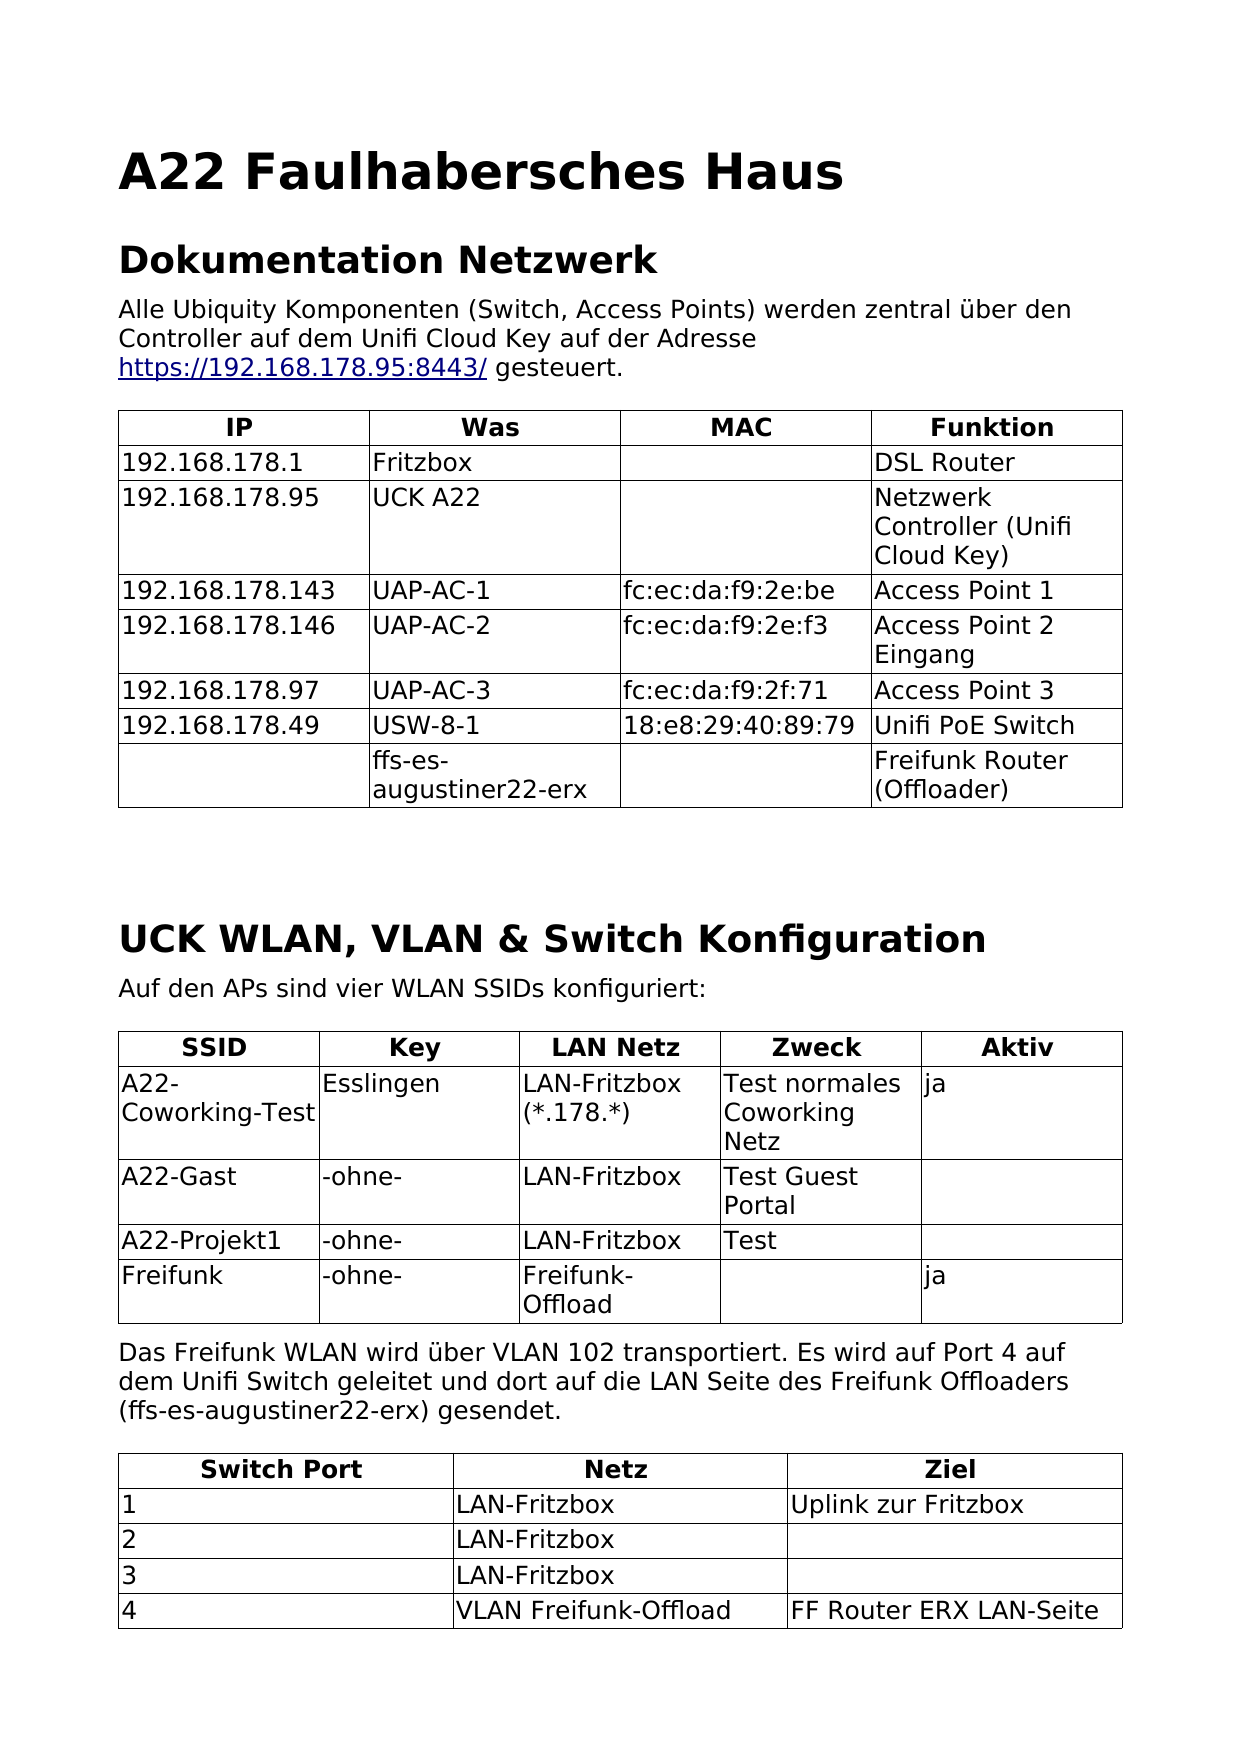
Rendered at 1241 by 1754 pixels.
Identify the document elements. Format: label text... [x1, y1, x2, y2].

table_header IP [119, 411, 369, 445]
table_cell 192.168.178.49 [119, 709, 369, 743]
table_cell A22-Coworking-Test [119, 1067, 319, 1159]
table_cell Test Guest Portal [721, 1160, 921, 1223]
table_cell UAP-AC-1 [370, 575, 620, 608]
subtitle A22 Faulhabersches Haus [118, 143, 1122, 201]
text Auf den APs sind vier WLAN SSIDs konfiguriert: [118, 974, 1122, 1003]
table_cell [788, 1559, 1122, 1593]
table_cell fc:ec:da:f9:2e:f3 [621, 610, 871, 673]
table_cell [721, 1260, 921, 1323]
table_cell [922, 1225, 1122, 1258]
table_cell VLAN Freifunk-Offload [454, 1594, 787, 1628]
table_cell Esslingen [320, 1067, 519, 1159]
table_header Funktion [872, 411, 1122, 445]
table_cell Access Point 3 [872, 674, 1122, 708]
table_cell fc:ec:da:f9:2f:71 [621, 674, 871, 708]
table_cell Test [721, 1225, 921, 1258]
table_cell [922, 1160, 1122, 1223]
table_cell 192.168.178.95 [119, 481, 369, 573]
table_cell UAP-AC-3 [370, 674, 620, 708]
table_cell Test normales Coworking Netz [721, 1067, 921, 1159]
table_cell 18:e8:29:40:89:79 [621, 709, 871, 743]
table_cell DSL Router [872, 446, 1122, 480]
table_cell A22-Projekt1 [119, 1225, 319, 1258]
table_cell Netzwerk Controller (Unifi Cloud Key) [872, 481, 1122, 573]
table_cell [119, 744, 369, 807]
table_cell fc:ec:da:f9:2e:be [621, 575, 871, 608]
table_cell [788, 1524, 1122, 1558]
table_cell ja [922, 1260, 1122, 1323]
table_cell 192.168.178.1 [119, 446, 369, 480]
table_cell [621, 446, 871, 480]
table_cell Access Point 2 Eingang [872, 610, 1122, 673]
table_cell Uplink zur Fritzbox [788, 1489, 1122, 1523]
table_cell LAN-Fritzbox (*.178.*) [520, 1067, 720, 1159]
table_cell USW-8-1 [370, 709, 620, 743]
table_cell FF Router ERX LAN-Seite [788, 1594, 1122, 1628]
table_cell LAN-Fritzbox [454, 1559, 787, 1593]
table_cell 2 [119, 1524, 453, 1558]
table_cell -ohne- [320, 1260, 519, 1323]
table_cell Fritzbox [370, 446, 620, 480]
table_cell LAN-Fritzbox [454, 1489, 787, 1523]
table_header Key [320, 1032, 519, 1066]
table_cell LAN-Fritzbox [520, 1160, 720, 1223]
table_cell 192.168.178.146 [119, 610, 369, 673]
table_header SSID [119, 1032, 319, 1066]
table_header Aktiv [922, 1032, 1122, 1066]
table_cell Freifunk [119, 1260, 319, 1323]
table_cell -ohne- [320, 1160, 519, 1223]
table_cell [621, 744, 871, 807]
table_header Netz [454, 1454, 787, 1488]
table_cell -ohne- [320, 1225, 519, 1258]
text Alle Ubiquity Komponenten (Switch, Access Points) werden zentral über den Controller auf dem Unifi Cloud Key auf der Adresse https://192.168.178.95:8443/ gesteuert. [118, 295, 1122, 382]
table_cell LAN-Fritzbox [520, 1225, 720, 1258]
table_cell LAN-Fritzbox [454, 1524, 787, 1558]
table_cell 1 [119, 1489, 453, 1523]
table_header Ziel [788, 1454, 1122, 1488]
table_header Zweck [721, 1032, 921, 1066]
table_header LAN Netz [520, 1032, 720, 1066]
subtitle UCK WLAN, VLAN & Switch Konfiguration [118, 918, 1122, 962]
table_cell A22-Gast [119, 1160, 319, 1223]
table_cell Freifunk Router (Offloader) [872, 744, 1122, 807]
table_header Was [370, 411, 620, 445]
table_cell 3 [119, 1559, 453, 1593]
text Das Freifunk WLAN wird über VLAN 102 transportiert. Es wird auf Port 4 auf dem Unifi Switch geleitet und dort auf die LAN Seite des Freifunk Offloaders (ffs-es-augustiner22-erx) gesendet. [118, 1338, 1122, 1425]
table_header MAC [621, 411, 871, 445]
table_cell Unifi PoE Switch [872, 709, 1122, 743]
table_cell 192.168.178.143 [119, 575, 369, 608]
table_cell 4 [119, 1594, 453, 1628]
subtitle Dokumentation Netzwerk [118, 239, 1122, 282]
table_cell 192.168.178.97 [119, 674, 369, 708]
table_cell ja [922, 1067, 1122, 1159]
table_cell Freifunk-Offload [520, 1260, 720, 1323]
table_header Switch Port [119, 1454, 453, 1488]
table_cell [621, 481, 871, 573]
table_cell Access Point 1 [872, 575, 1122, 608]
table_cell ffs-es-augustiner22-erx [370, 744, 620, 807]
table_cell UAP-AC-2 [370, 610, 620, 673]
table_cell UCK A22 [370, 481, 620, 573]
